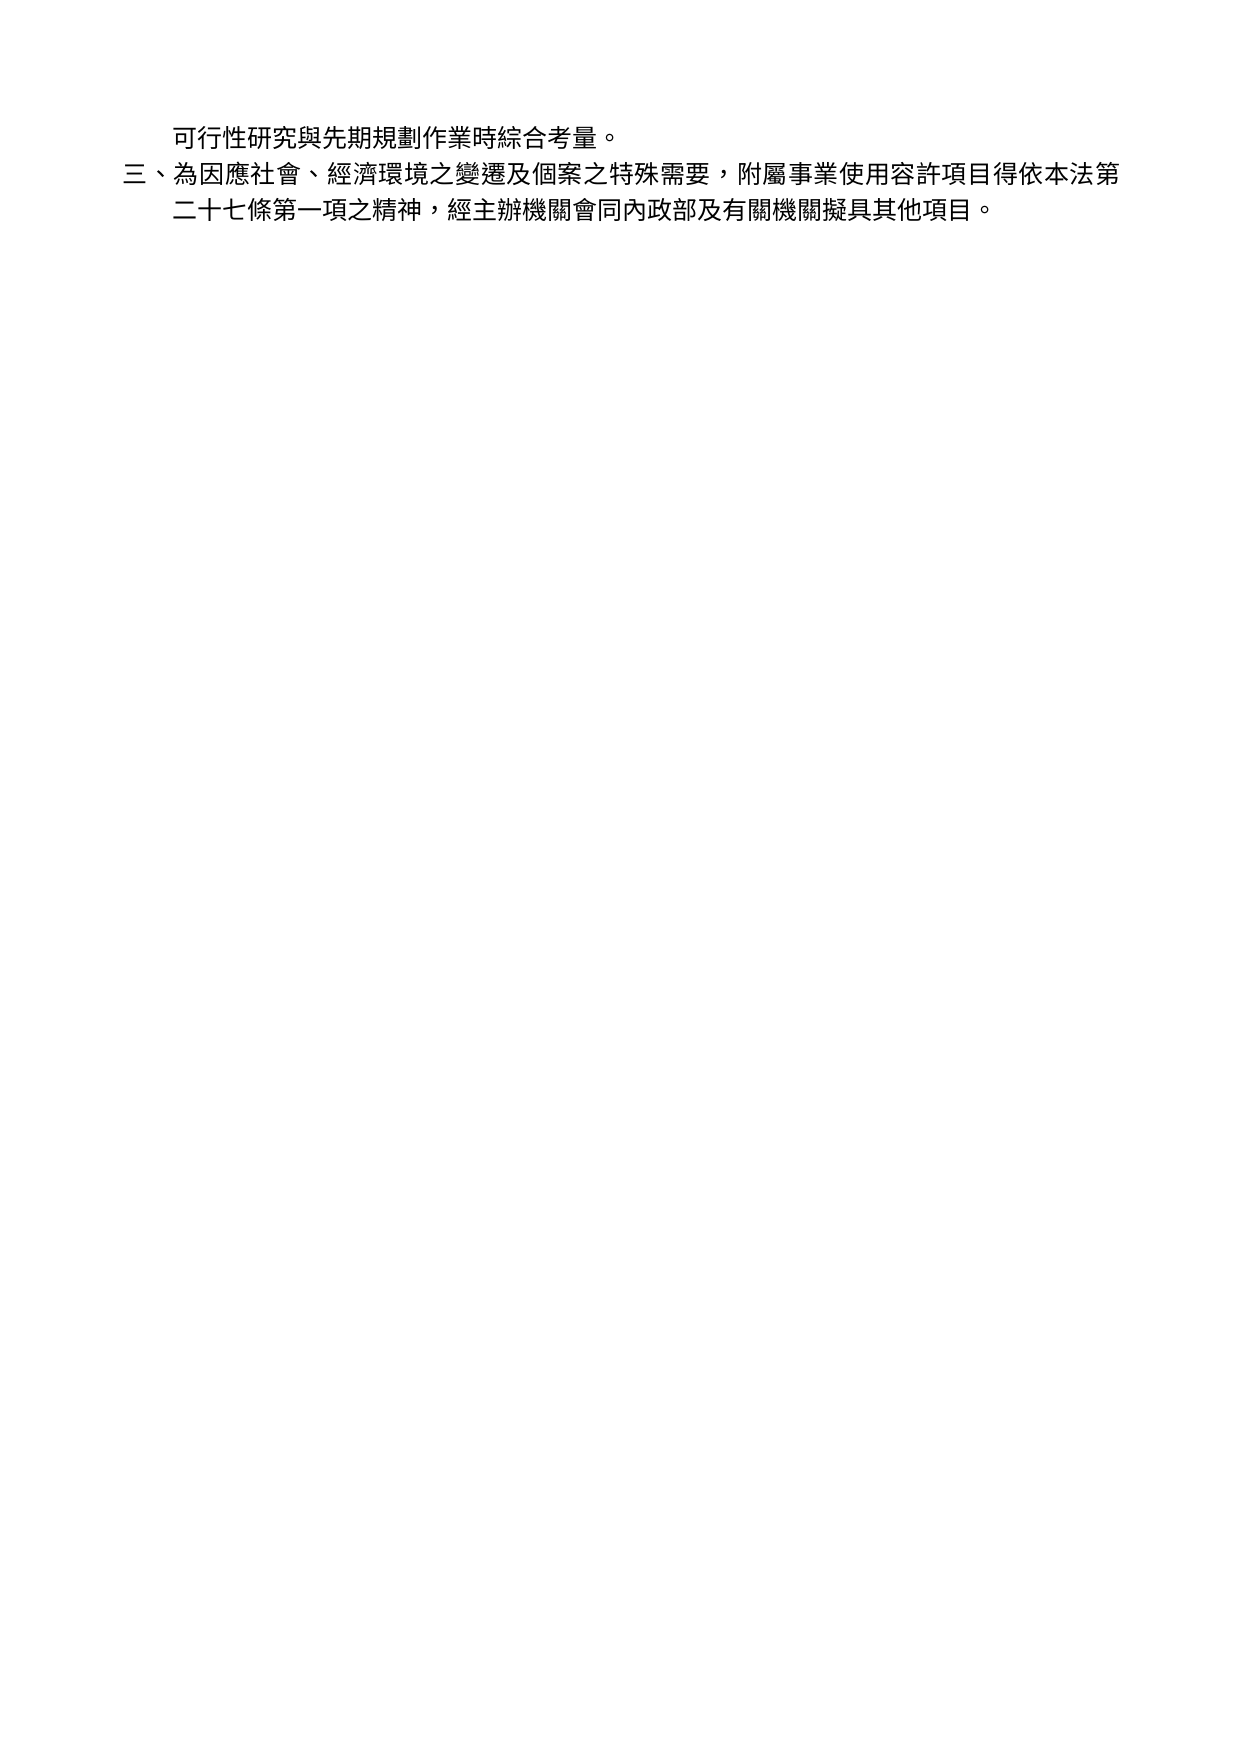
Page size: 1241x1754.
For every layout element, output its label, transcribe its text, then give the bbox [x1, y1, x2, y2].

text 可行性研究與先期規劃作業時綜合考量。 [122, 118, 1122, 154]
text 三、為因應社會、經濟環境之變遷及個案之特殊需要，附屬事業使用容許項目得依本法第二十七條第一項之精神，經主辦機關會同內政部及有關機關擬具其他項目。 [122, 154, 1122, 227]
